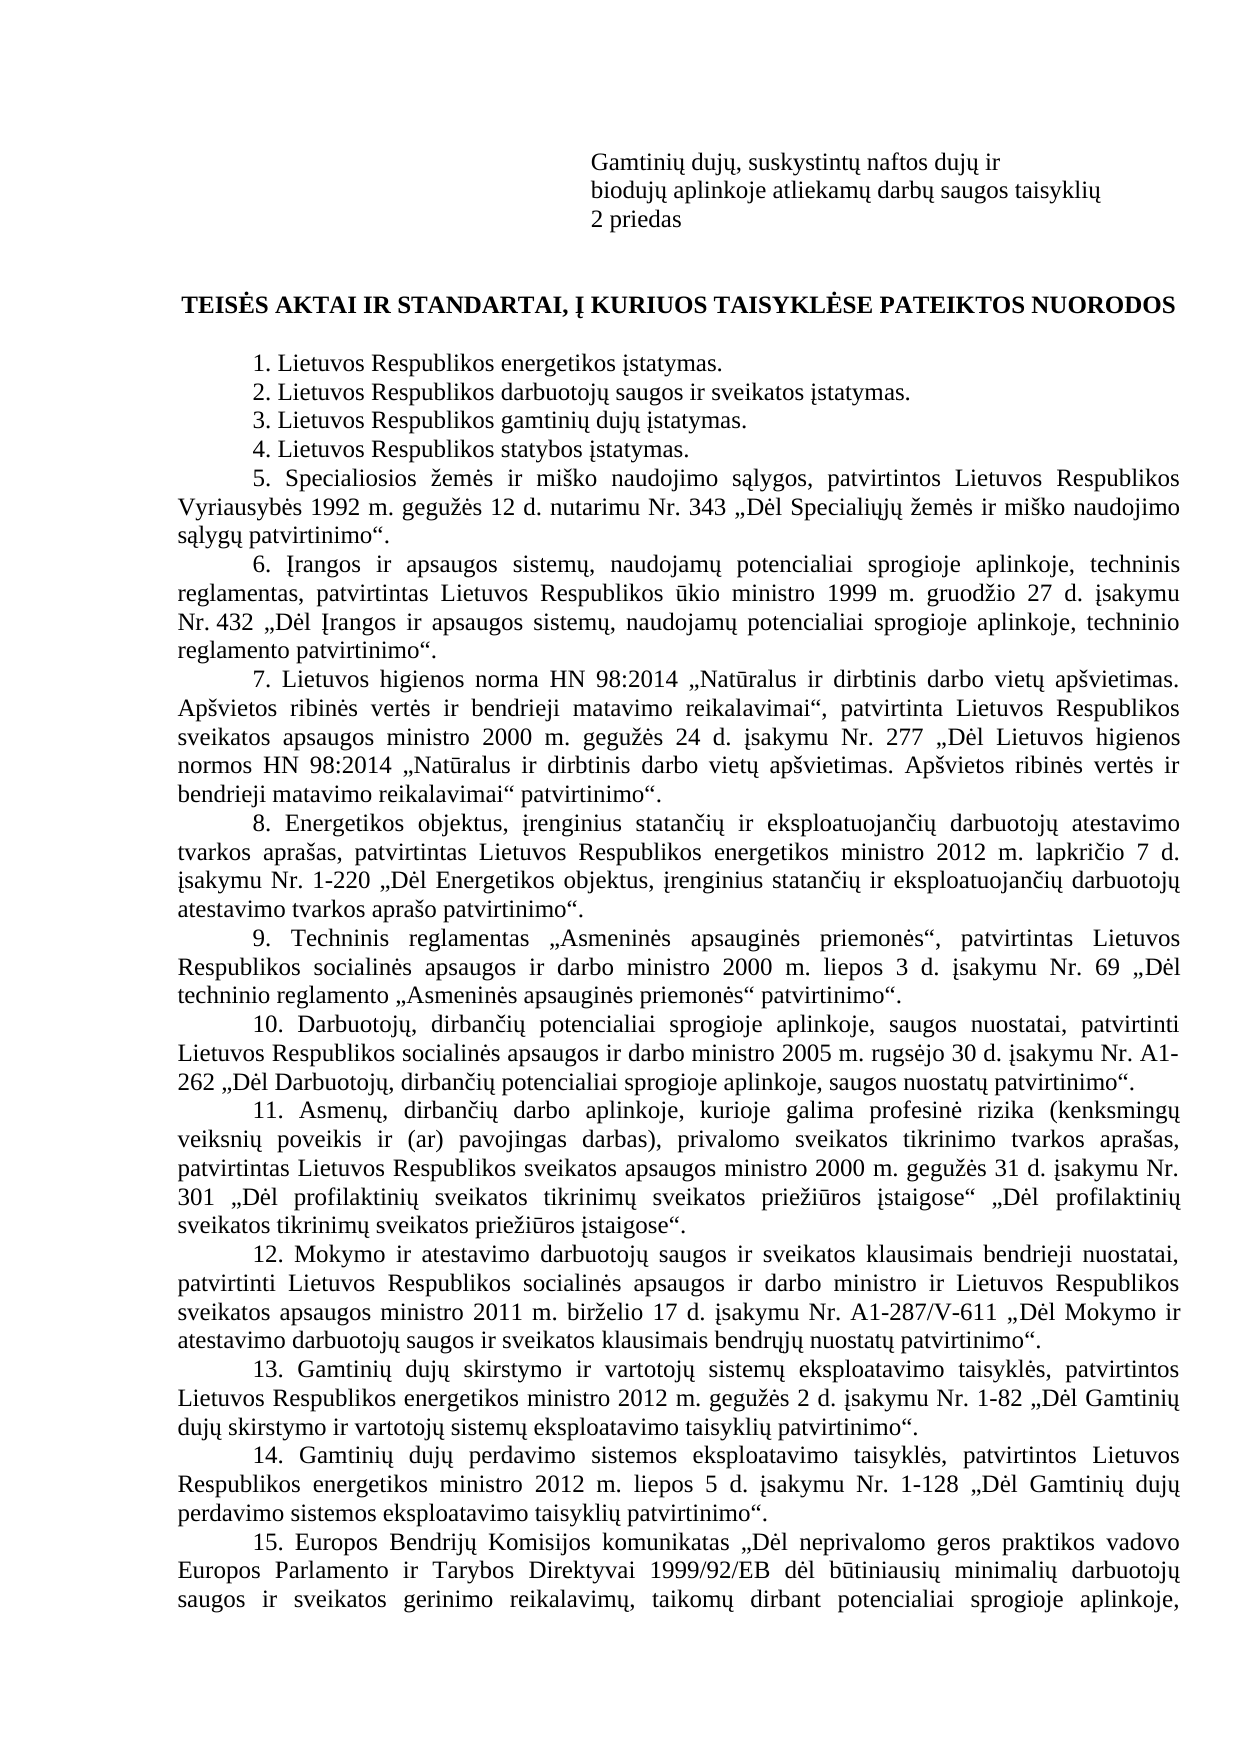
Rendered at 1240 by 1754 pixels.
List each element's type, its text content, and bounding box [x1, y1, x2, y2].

text 5. Specialiosios žemės ir miško naudojimo sąlygos, patvirtintos Lietuvos Respublikos Vyriausybės 1992 m. gegužės 12 d. nutarimu Nr. 343 „Dėl Specialiųjų žemės ir miško naudojimo sąlygų patvirtinimo“. [177, 463, 1181, 549]
text 13. Gamtinių dujų skirstymo ir vartotojų sistemų eksploatavimo taisyklės, patvirtintos Lietuvos Respublikos energetikos ministro 2012 m. gegužės 2 d. įsakymu Nr. 1-82 „Dėl Gamtinių dujų skirstymo ir vartotojų sistemų eksploatavimo taisyklių patvirtinimo“. [177, 1354, 1181, 1441]
text 9. Techninis reglamentas „Asmeninės apsauginės priemonės“, patvirtintas Lietuvos Respublikos socialinės apsaugos ir darbo ministro 2000 m. liepos 3 d. įsakymu Nr. 69 „Dėl techninio reglamento „Asmeninės apsauginės priemonės“ patvirtinimo“. [177, 923, 1181, 1009]
text TEISĖS AKTAI IR STANDARTAI, Į KURIUOS TAISYKLĖSE PATEIKTOS NUORODOS [177, 291, 1181, 319]
text 3. Lietuvos Respublikos gamtinių dujų įstatymas. [177, 406, 1181, 434]
text 11. Asmenų, dirbančių darbo aplinkoje, kurioje galima profesinė rizika (kenksmingų veiksnių poveikis ir (ar) pavojingas darbas), privalomo sveikatos tikrinimo tvarkos aprašas, patvirtintas Lietuvos Respublikos sveikatos apsaugos ministro 2000 m. gegužės 31 d. įsakymu Nr. 301 „Dėl profilaktinių sveikatos tikrinimų sveikatos priežiūros įstaigose“ „Dėl profilaktinių sveikatos tikrinimų sveikatos priežiūros įstaigose“. [177, 1096, 1181, 1239]
text 10. Darbuotojų, dirbančių potencialiai sprogioje aplinkoje, saugos nuostatai, patvirtinti Lietuvos Respublikos socialinės apsaugos ir darbo ministro 2005 m. rugsėjo 30 d. įsakymu Nr. A1-262 „Dėl Darbuotojų, dirbančių potencialiai sprogioje aplinkoje, saugos nuostatų patvirtinimo“. [177, 1009, 1181, 1096]
text 2 priedas [177, 204, 1181, 233]
text 14. Gamtinių dujų perdavimo sistemos eksploatavimo taisyklės, patvirtintos Lietuvos Respublikos energetikos ministro 2012 m. liepos 5 d. įsakymu Nr. 1-128 „Dėl Gamtinių dujų perdavimo sistemos eksploatavimo taisyklių patvirtinimo“. [177, 1441, 1181, 1527]
text 6. Įrangos ir apsaugos sistemų, naudojamų potencialiai sprogioje aplinkoje, techninis reglamentas, patvirtintas Lietuvos Respublikos ūkio ministro 1999 m. gruodžio 27 d. įsakymu Nr. 432 „Dėl Įrangos ir apsaugos sistemų, naudojamų potencialiai sprogioje aplinkoje, techninio reglamento patvirtinimo“. [177, 549, 1181, 664]
text 15. Europos Bendrijų Komisijos komunikatas „Dėl neprivalomo geros praktikos vadovo Europos Parlamento ir Tarybos Direktyvai 1999/92/EB dėl būtiniausių minimalių darbuotojų saugos ir sveikatos gerinimo reikalavimų, taikomų dirbant potencialiai sprogioje aplinkoje, [177, 1527, 1181, 1613]
text 8. Energetikos objektus, įrenginius statančių ir eksploatuojančių darbuotojų atestavimo tvarkos aprašas, patvirtintas Lietuvos Respublikos energetikos ministro 2012 m. lapkričio 7 d. įsakymu Nr. 1-220 „Dėl Energetikos objektus, įrenginius statančių ir eksploatuojančių darbuotojų atestavimo tvarkos aprašo patvirtinimo“. [177, 808, 1181, 923]
text 1. Lietuvos Respublikos energetikos įstatymas. [177, 348, 1181, 377]
text 4. Lietuvos Respublikos statybos įstatymas. [177, 434, 1181, 463]
text biodujų aplinkoje atliekamų darbų saugos taisyklių [177, 176, 1181, 204]
text 2. Lietuvos Respublikos darbuotojų saugos ir sveikatos įstatymas. [177, 377, 1181, 406]
text Gamtinių dujų, suskystintų naftos dujų ir [177, 147, 1181, 176]
text 12. Mokymo ir atestavimo darbuotojų saugos ir sveikatos klausimais bendrieji nuostatai, patvirtinti Lietuvos Respublikos socialinės apsaugos ir darbo ministro ir Lietuvos Respublikos sveikatos apsaugos ministro 2011 m. birželio 17 d. įsakymu Nr. A1-287/V-611 „Dėl Mokymo ir atestavimo darbuotojų saugos ir sveikatos klausimais bendrųjų nuostatų patvirtinimo“. [177, 1239, 1181, 1354]
text 7. Lietuvos higienos norma HN 98:2014 „Natūralus ir dirbtinis darbo vietų apšvietimas. Apšvietos ribinės vertės ir bendrieji matavimo reikalavimai“, patvirtinta Lietuvos Respublikos sveikatos apsaugos ministro 2000 m. gegužės 24 d. įsakymu Nr. 277 „Dėl Lietuvos higienos normos HN 98:2014 „Natūralus ir dirbtinis darbo vietų apšvietimas. Apšvietos ribinės vertės ir bendrieji matavimo reikalavimai“ patvirtinimo“. [177, 664, 1181, 808]
